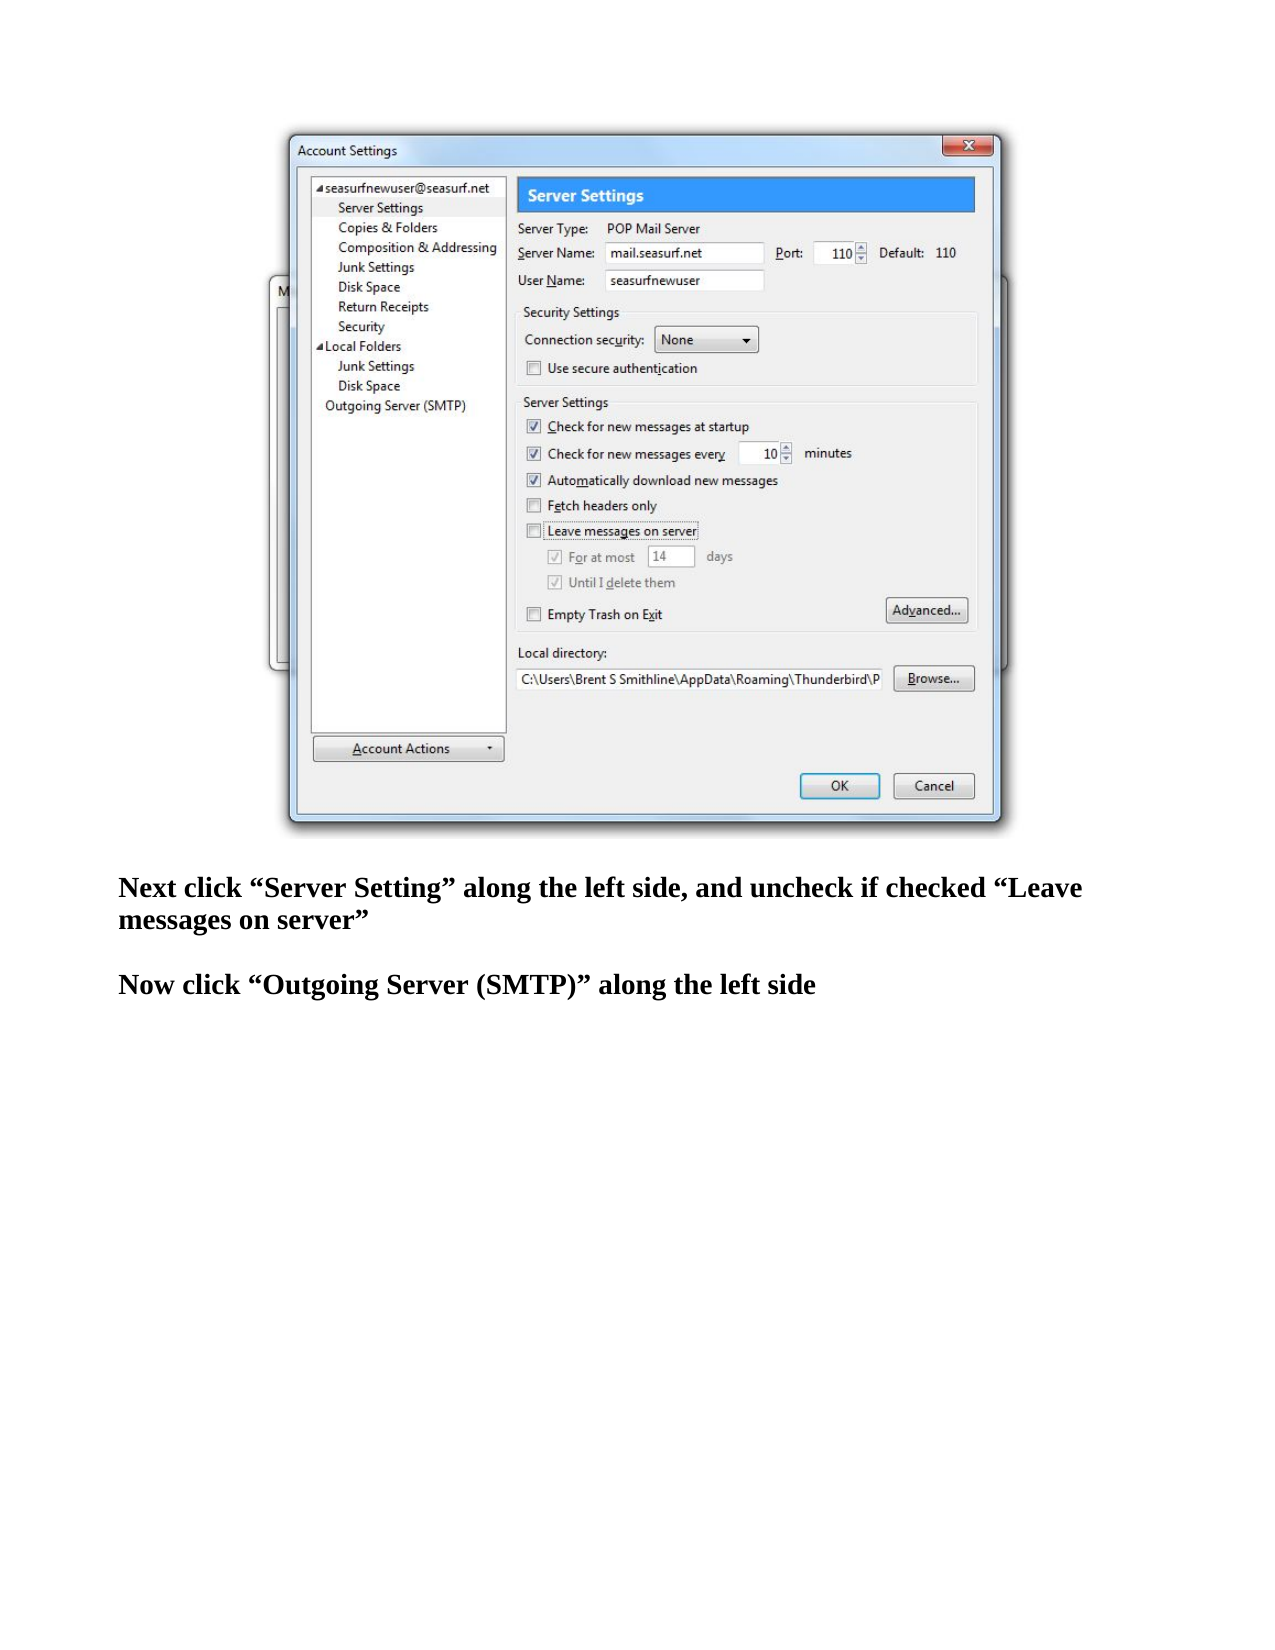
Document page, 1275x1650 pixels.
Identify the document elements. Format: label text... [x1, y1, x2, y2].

text Now click “Outgoing Server (SMTP)” along the left side [118, 968, 1157, 1001]
picture [248, 118, 1028, 839]
text Next click “Server Setting” along the left side, and uncheck if checked “Leave messages on server” [118, 871, 1157, 936]
